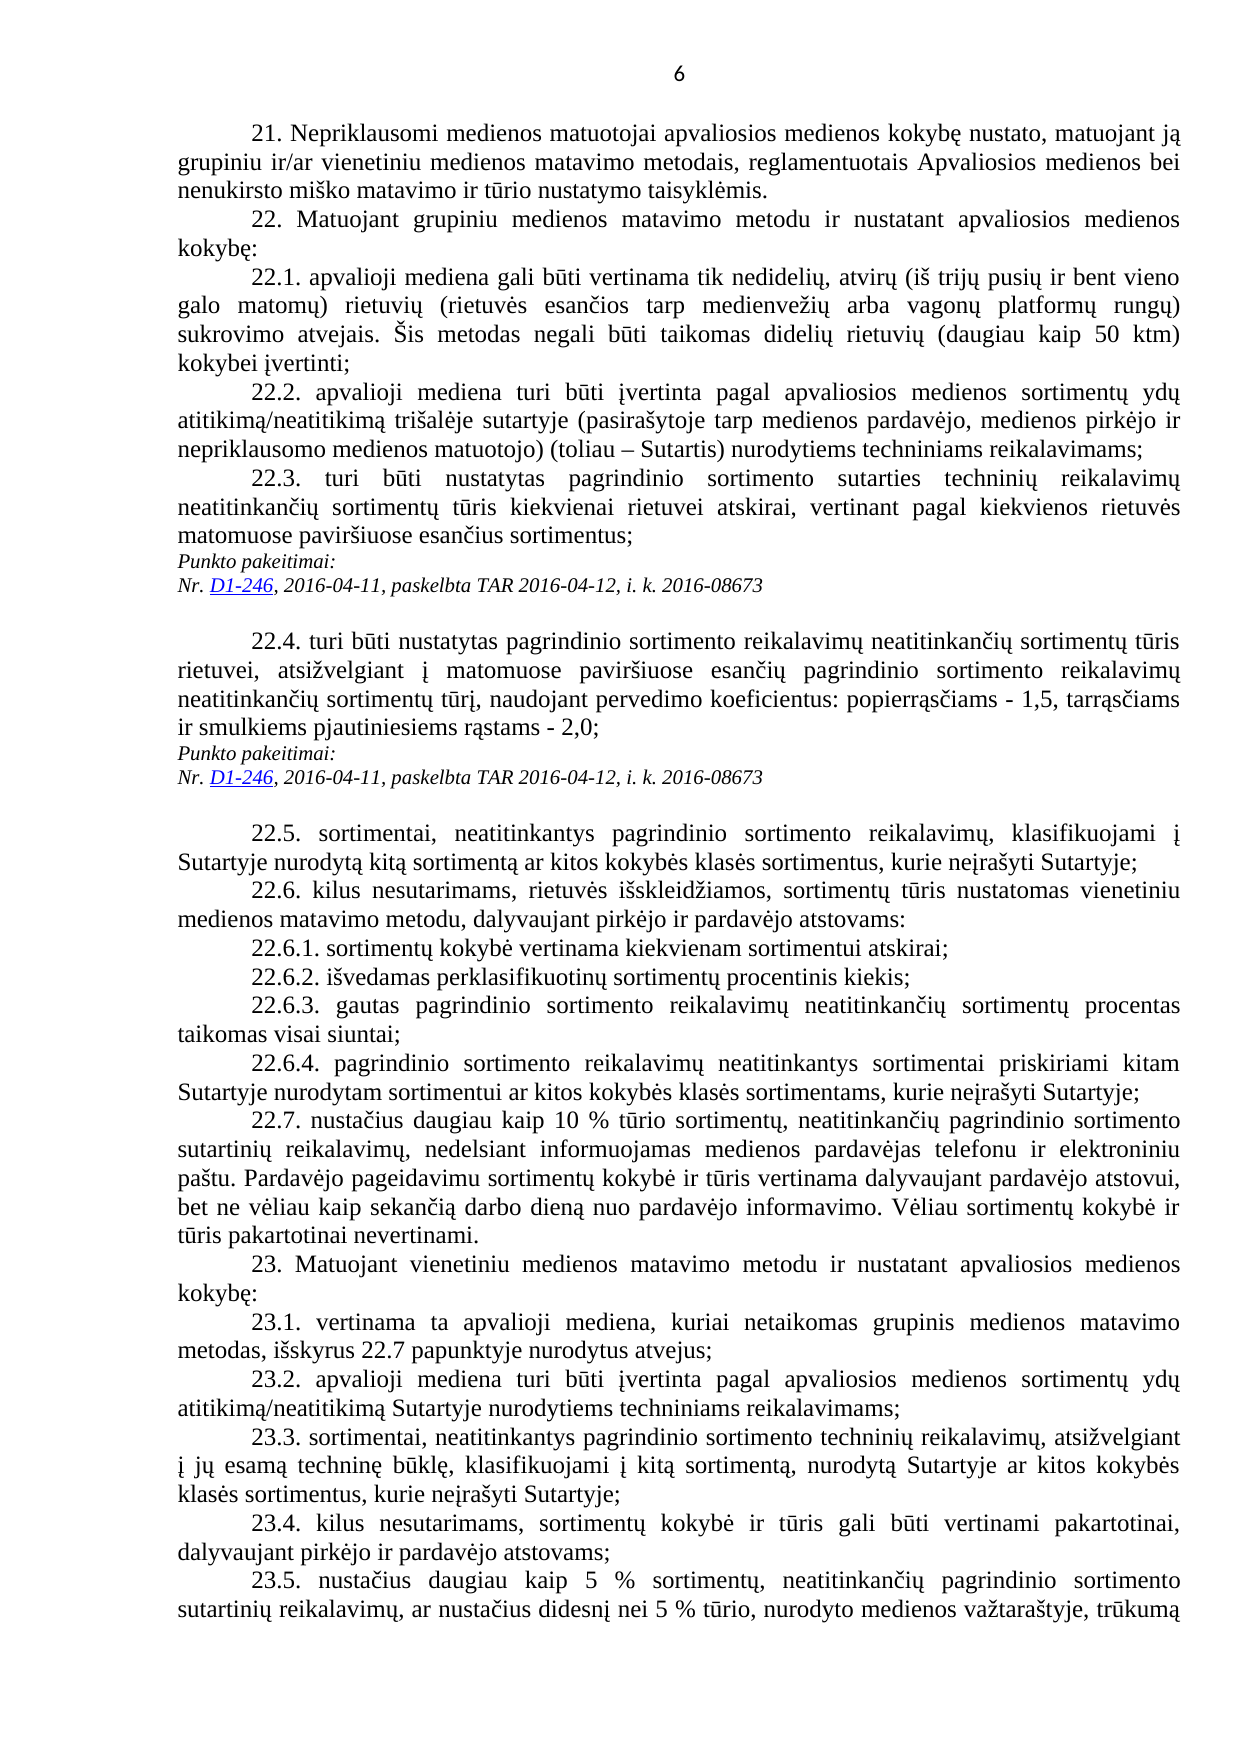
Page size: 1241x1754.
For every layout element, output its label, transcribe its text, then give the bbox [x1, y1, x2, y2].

text 22.6.2. išvedamas perklasifikuotinų sortimentų procentinis kiekis; [177, 962, 1181, 991]
text 21. Nepriklausomi medienos matuotojai apvaliosios medienos kokybę nustato, matuojant ją grupiniu ir/ar vienetiniu medienos matavimo metodais, reglamentuotais Apvaliosios medienos bei nenukirsto miško matavimo ir tūrio nustatymo taisyklėmis. [177, 118, 1181, 204]
text 23.1. vertinama ta apvalioji mediena, kuriai netaikomas grupinis medienos matavimo metodas, išskyrus 22.7 papunktyje nurodytus atvejus; [177, 1307, 1181, 1364]
text 22.5. sortimentai, neatitinkantys pagrindinio sortimento reikalavimų, klasifikuojami į Sutartyje nurodytą kitą sortimentą ar kitos kokybės klasės sortimentus, kurie neįrašyti Sutartyje; [177, 818, 1181, 876]
text 23.5. nustačius daugiau kaip 5 % sortimentų, neatitinkančių pagrindinio sortimento sutartinių reikalavimų, ar nustačius didesnį nei 5 % tūrio, nurodyto medienos važtaraštyje, trūkumą [177, 1566, 1181, 1623]
text 23. Matuojant vienetiniu medienos matavimo metodu ir nustatant apvaliosios medienos kokybę: [177, 1249, 1181, 1307]
text 22.7. nustačius daugiau kaip 10 % tūrio sortimentų, neatitinkančių pagrindinio sortimento sutartinių reikalavimų, nedelsiant informuojamas medienos pardavėjas telefonu ir elektroniniu paštu. Pardavėjo pageidavimu sortimentų kokybė ir tūris vertinama dalyvaujant pardavėjo atstovui, bet ne vėliau kaip sekančią darbo dieną nuo pardavėjo informavimo. Vėliau sortimentų kokybė ir tūris pakartotinai nevertinami. [177, 1106, 1181, 1249]
text Nr. D1-246, 2016-04-11, paskelbta TAR 2016-04-12, i. k. 2016-08673 [177, 573, 1181, 597]
text 22.4. turi būti nustatytas pagrindinio sortimento reikalavimų neatitinkančių sortimentų tūris rietuvei, atsižvelgiant į matomuose paviršiuose esančių pagrindinio sortimento reikalavimų neatitinkančių sortimentų tūrį, naudojant pervedimo koeficientus: popierrąsčiams - 1,5, tarrąsčiams ir smulkiems pjautiniesiems rąstams - 2,0; [177, 626, 1181, 741]
text 22.6.4. pagrindinio sortimento reikalavimų neatitinkantys sortimentai priskiriami kitam Sutartyje nurodytam sortimentui ar kitos kokybės klasės sortimentams, kurie neįrašyti Sutartyje; [177, 1048, 1181, 1106]
text 22.6. kilus nesutarimams, rietuvės išskleidžiamos, sortimentų tūris nustatomas vienetiniu medienos matavimo metodu, dalyvaujant pirkėjo ir pardavėjo atstovams: [177, 876, 1181, 933]
text 22.6.1. sortimentų kokybė vertinama kiekvienam sortimentui atskirai; [177, 933, 1181, 962]
text Nr. D1-246, 2016-04-11, paskelbta TAR 2016-04-12, i. k. 2016-08673 [177, 765, 1181, 789]
text Punkto pakeitimai: [177, 741, 1181, 765]
text 22.1. apvalioji mediena gali būti vertinama tik nedidelių, atvirų (iš trijų pusių ir bent vieno galo matomų) rietuvių (rietuvės esančios tarp medienvežių arba vagonų platformų rungų) sukrovimo atvejais. Šis metodas negali būti taikomas didelių rietuvių (daugiau kaip 50 ktm) kokybei įvertinti; [177, 262, 1181, 377]
text 22.6.3. gautas pagrindinio sortimento reikalavimų neatitinkančių sortimentų procentas taikomas visai siuntai; [177, 991, 1181, 1048]
text Punkto pakeitimai: [177, 549, 1181, 573]
text 22.3. turi būti nustatytas pagrindinio sortimento sutarties techninių reikalavimų neatitinkančių sortimentų tūris kiekvienai rietuvei atskirai, vertinant pagal kiekvienos rietuvės matomuose paviršiuose esančius sortimentus; [177, 463, 1181, 549]
text 23.3. sortimentai, neatitinkantys pagrindinio sortimento techninių reikalavimų, atsižvelgiant į jų esamą techninę būklę, klasifikuojami į kitą sortimentą, nurodytą Sutartyje ar kitos kokybės klasės sortimentus, kurie neįrašyti Sutartyje; [177, 1422, 1181, 1508]
text 22.2. apvalioji mediena turi būti įvertinta pagal apvaliosios medienos sortimentų ydų atitikimą/neatitikimą trišalėje sutartyje (pasirašytoje tarp medienos pardavėjo, medienos pirkėjo ir nepriklausomo medienos matuotojo) (toliau – Sutartis) nurodytiems techniniams reikalavimams; [177, 377, 1181, 463]
text 22. Matuojant grupiniu medienos matavimo metodu ir nustatant apvaliosios medienos kokybę: [177, 204, 1181, 262]
text 23.4. kilus nesutarimams, sortimentų kokybė ir tūris gali būti vertinami pakartotinai, dalyvaujant pirkėjo ir pardavėjo atstovams; [177, 1508, 1181, 1566]
text 23.2. apvalioji mediena turi būti įvertinta pagal apvaliosios medienos sortimentų ydų atitikimą/neatitikimą Sutartyje nurodytiems techniniams reikalavimams; [177, 1364, 1181, 1422]
